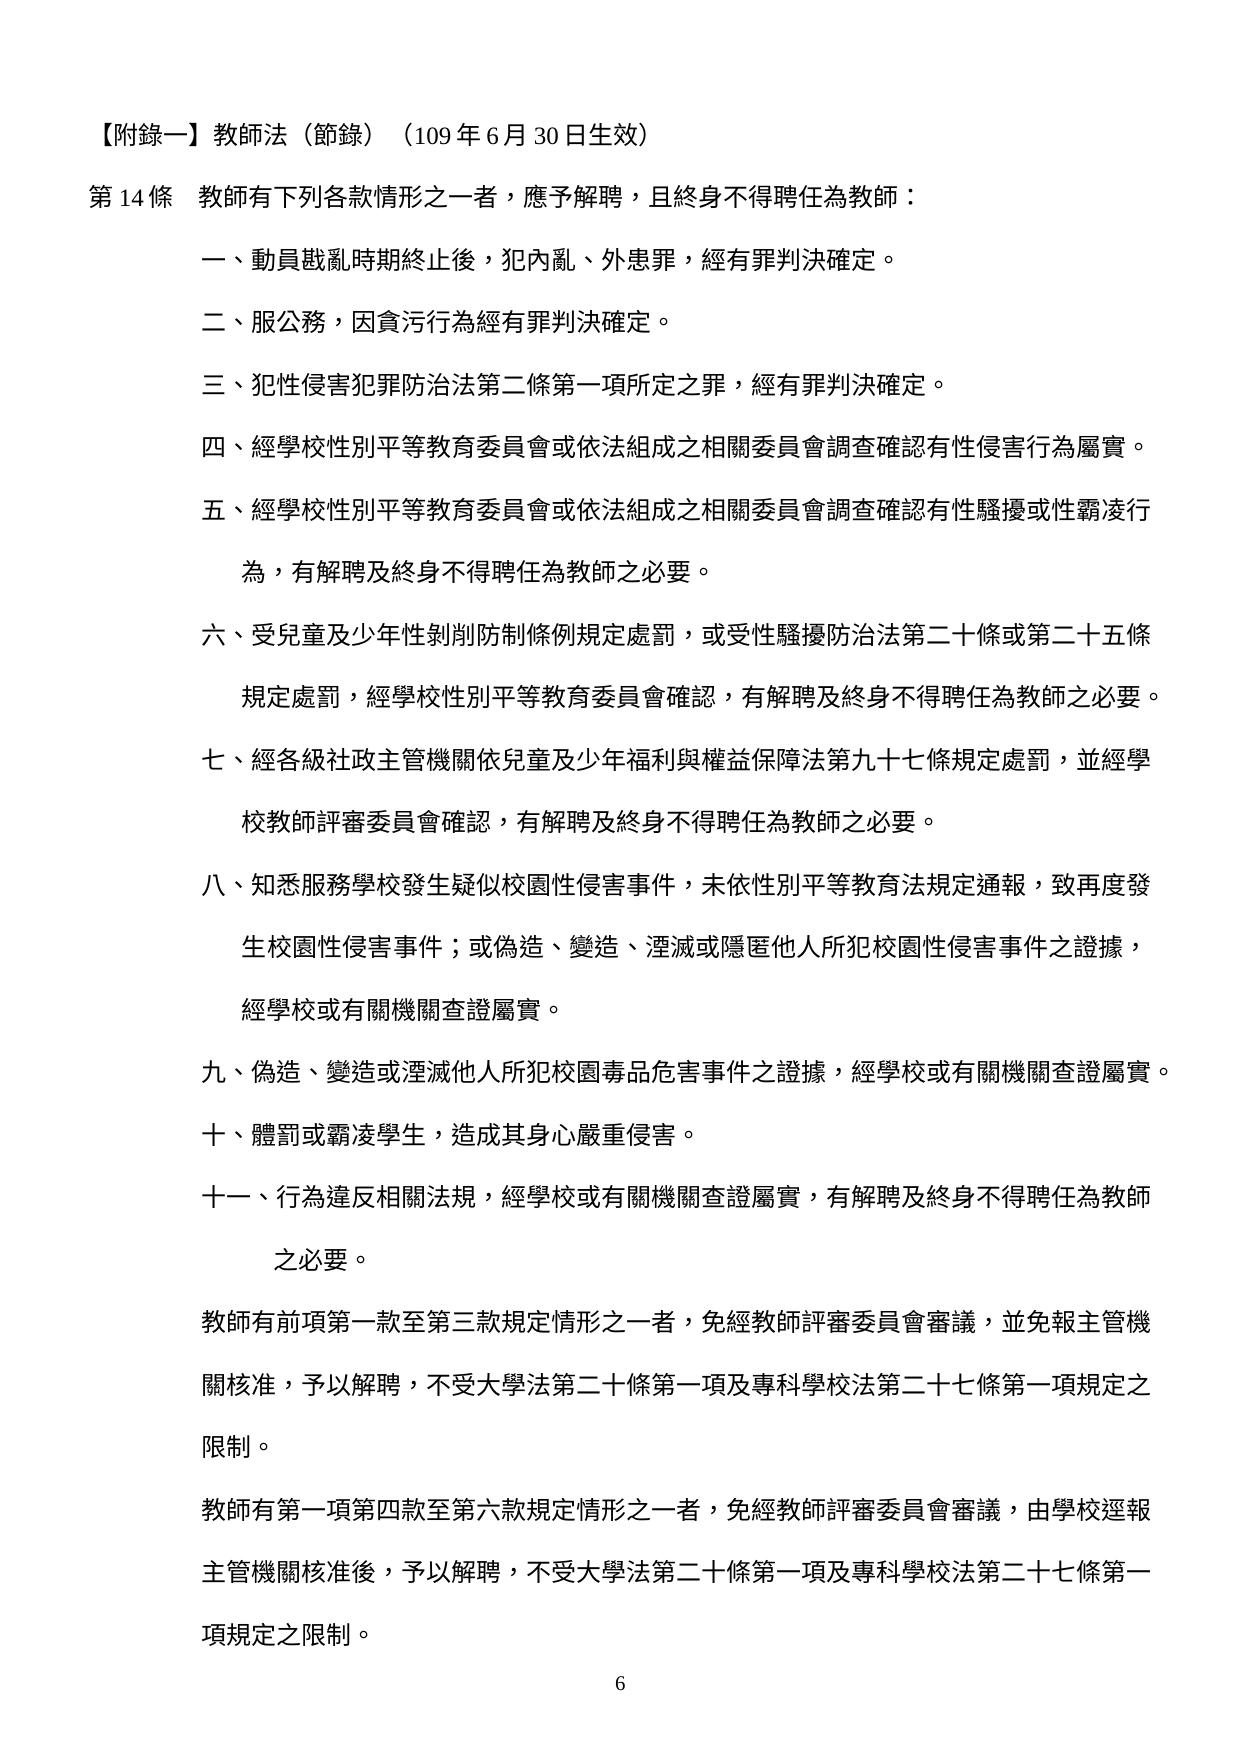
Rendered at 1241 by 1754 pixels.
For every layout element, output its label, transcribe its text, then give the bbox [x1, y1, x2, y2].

text 十、體罰或霸凌學生，造成其身心嚴重侵害。 [201, 1092, 1152, 1154]
text 二、服公務，因貪污行為經有罪判決確定。 [201, 279, 1152, 342]
text 十一、行為違反相關法規，經學校或有關機關查證屬實，有解聘及終身不得聘任為教師之必要。 [201, 1154, 1152, 1279]
text 一、動員戡亂時期終止後，犯內亂、外患罪，經有罪判決確定。 [201, 217, 1152, 279]
text 六、受兒童及少年性剝削防制條例規定處罰，或受性騷擾防治法第二十條或第二十五條規定處罰，經學校性別平等教育委員會確認，有解聘及終身不得聘任為教師之必要。 [201, 592, 1152, 717]
text 七、經各級社政主管機關依兒童及少年福利與權益保障法第九十七條規定處罰，並經學校教師評審委員會確認，有解聘及終身不得聘任為教師之必要。 [201, 717, 1152, 842]
text 三、犯性侵害犯罪防治法第二條第一項所定之罪，經有罪判決確定。 [201, 342, 1152, 404]
text 教師有前項第一款至第三款規定情形之一者，免經教師評審委員會審議，並免報主管機關核准，予以解聘，不受大學法第二十條第一項及專科學校法第二十七條第一項規定之限制。 [201, 1279, 1152, 1467]
text 第14條 教師有下列各款情形之一者，應予解聘，且終身不得聘任為教師： [89, 154, 1152, 217]
text 五、經學校性別平等教育委員會或依法組成之相關委員會調查確認有性騷擾或性霸凌行為，有解聘及終身不得聘任為教師之必要。 [201, 467, 1152, 592]
text 【附錄一】教師法（節錄）（109年6月30日生效） [89, 92, 1152, 154]
text 四、經學校性別平等教育委員會或依法組成之相關委員會調查確認有性侵害行為屬實。 [201, 404, 1152, 467]
text 八、知悉服務學校發生疑似校園性侵害事件，未依性別平等教育法規定通報，致再度發生校園性侵害事件；或偽造、變造、湮滅或隱匿他人所犯校園性侵害事件之證據，經學校或有關機關查證屬實。 [201, 842, 1152, 1029]
text 教師有第一項第四款至第六款規定情形之一者，免經教師評審委員會審議，由學校逕報主管機關核准後，予以解聘，不受大學法第二十條第一項及專科學校法第二十七條第一項規定之限制。 [201, 1467, 1152, 1654]
text 九、偽造、變造或湮滅他人所犯校園毒品危害事件之證據，經學校或有關機關查證屬實。 [201, 1029, 1152, 1092]
